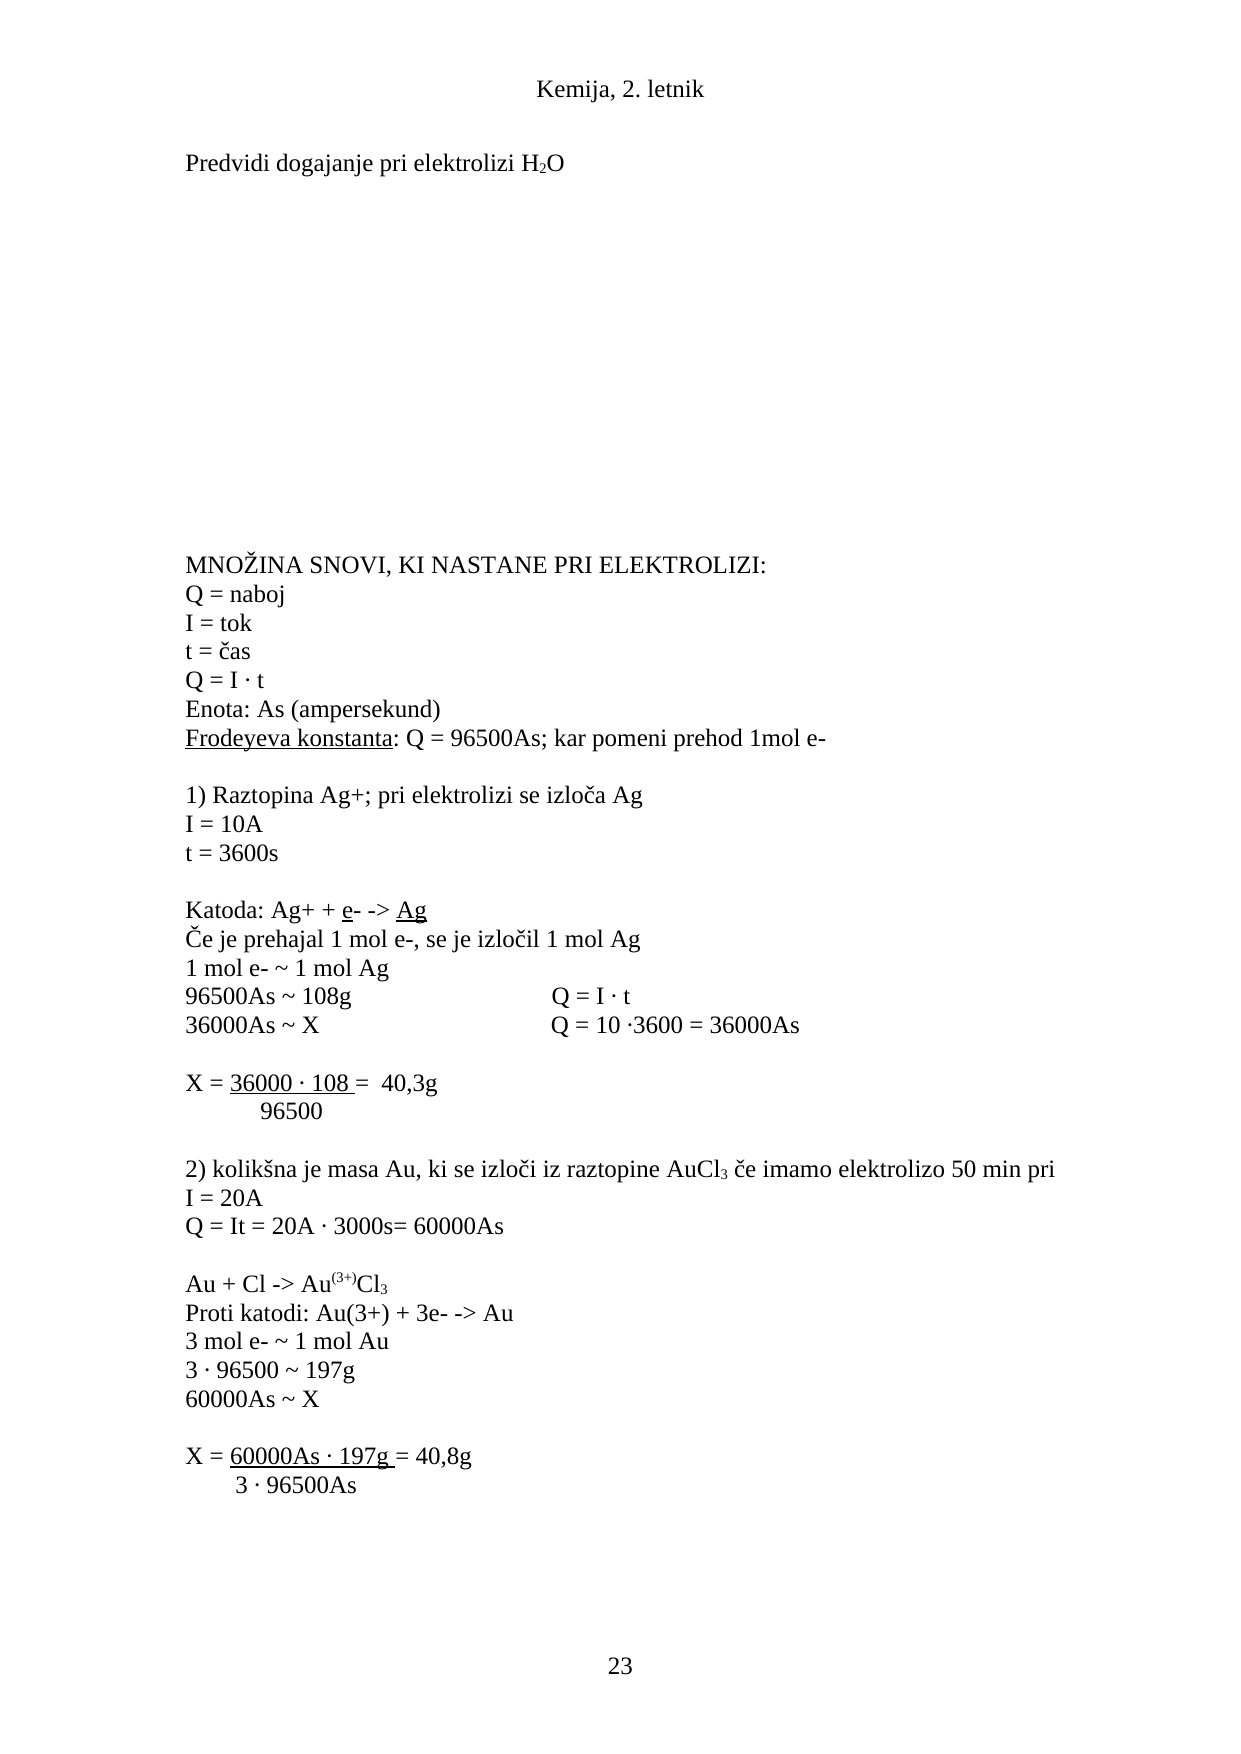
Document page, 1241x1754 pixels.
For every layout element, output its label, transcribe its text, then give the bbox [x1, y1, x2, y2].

text 1) Raztopina Ag+; pri elektrolizi se izloča Ag [185, 780, 1093, 809]
text X = 36000 ∙ 108 = 40,3g [185, 1068, 1093, 1096]
text t = čas [185, 636, 1093, 665]
text Q = It = 20A ∙ 3000s= 60000As [185, 1211, 1093, 1240]
text I = 10A [185, 809, 1093, 838]
text 2) kolikšna je masa Au, ki se izloči iz raztopine AuCl3 če imamo elektrolizo 50 min pri [185, 1154, 1093, 1183]
text MNOŽINA SNOVI, KI NASTANE PRI ELEKTROLIZI: [185, 550, 1093, 579]
text 1 mol e- ~ 1 mol Ag [185, 953, 1093, 981]
text 96500As ~ 108g Q = I ∙ t [185, 981, 1093, 1010]
text 3 mol e- ~ 1 mol Au [185, 1326, 1093, 1355]
text Če je prehajal 1 mol e-, se je izločil 1 mol Ag [185, 924, 1093, 953]
text Enota: As (ampersekund) [185, 694, 1093, 723]
text t = 3600s [185, 838, 1093, 866]
text Proti katodi: Au(3+) + 3e- -> Au [185, 1298, 1093, 1326]
text 36000As ~ X Q = 10 ∙3600 = 36000As [185, 1010, 1093, 1039]
text 3 ∙ 96500As [185, 1470, 1093, 1499]
text Q = naboj [185, 579, 1093, 608]
text I = tok [185, 608, 1093, 636]
text Frodeyeva konstanta: Q = 96500As; kar pomeni prehod 1mol e- [185, 723, 1093, 751]
text 3 ∙ 96500 ~ 197g [185, 1355, 1093, 1384]
text Q = І ∙ t [185, 665, 1093, 694]
text I = 20A [185, 1183, 1093, 1211]
text X = 60000As ∙ 197g = 40,8g [185, 1441, 1093, 1470]
text Au + Cl -> Au(3+)Cl3 [185, 1269, 1093, 1298]
text 96500 [185, 1096, 1093, 1125]
text 60000As ~ X [185, 1384, 1093, 1413]
text Predvidi dogajanje pri elektrolizi H2O [185, 148, 1093, 176]
text Katoda: Ag+ + e- -> Ag [185, 895, 1093, 924]
